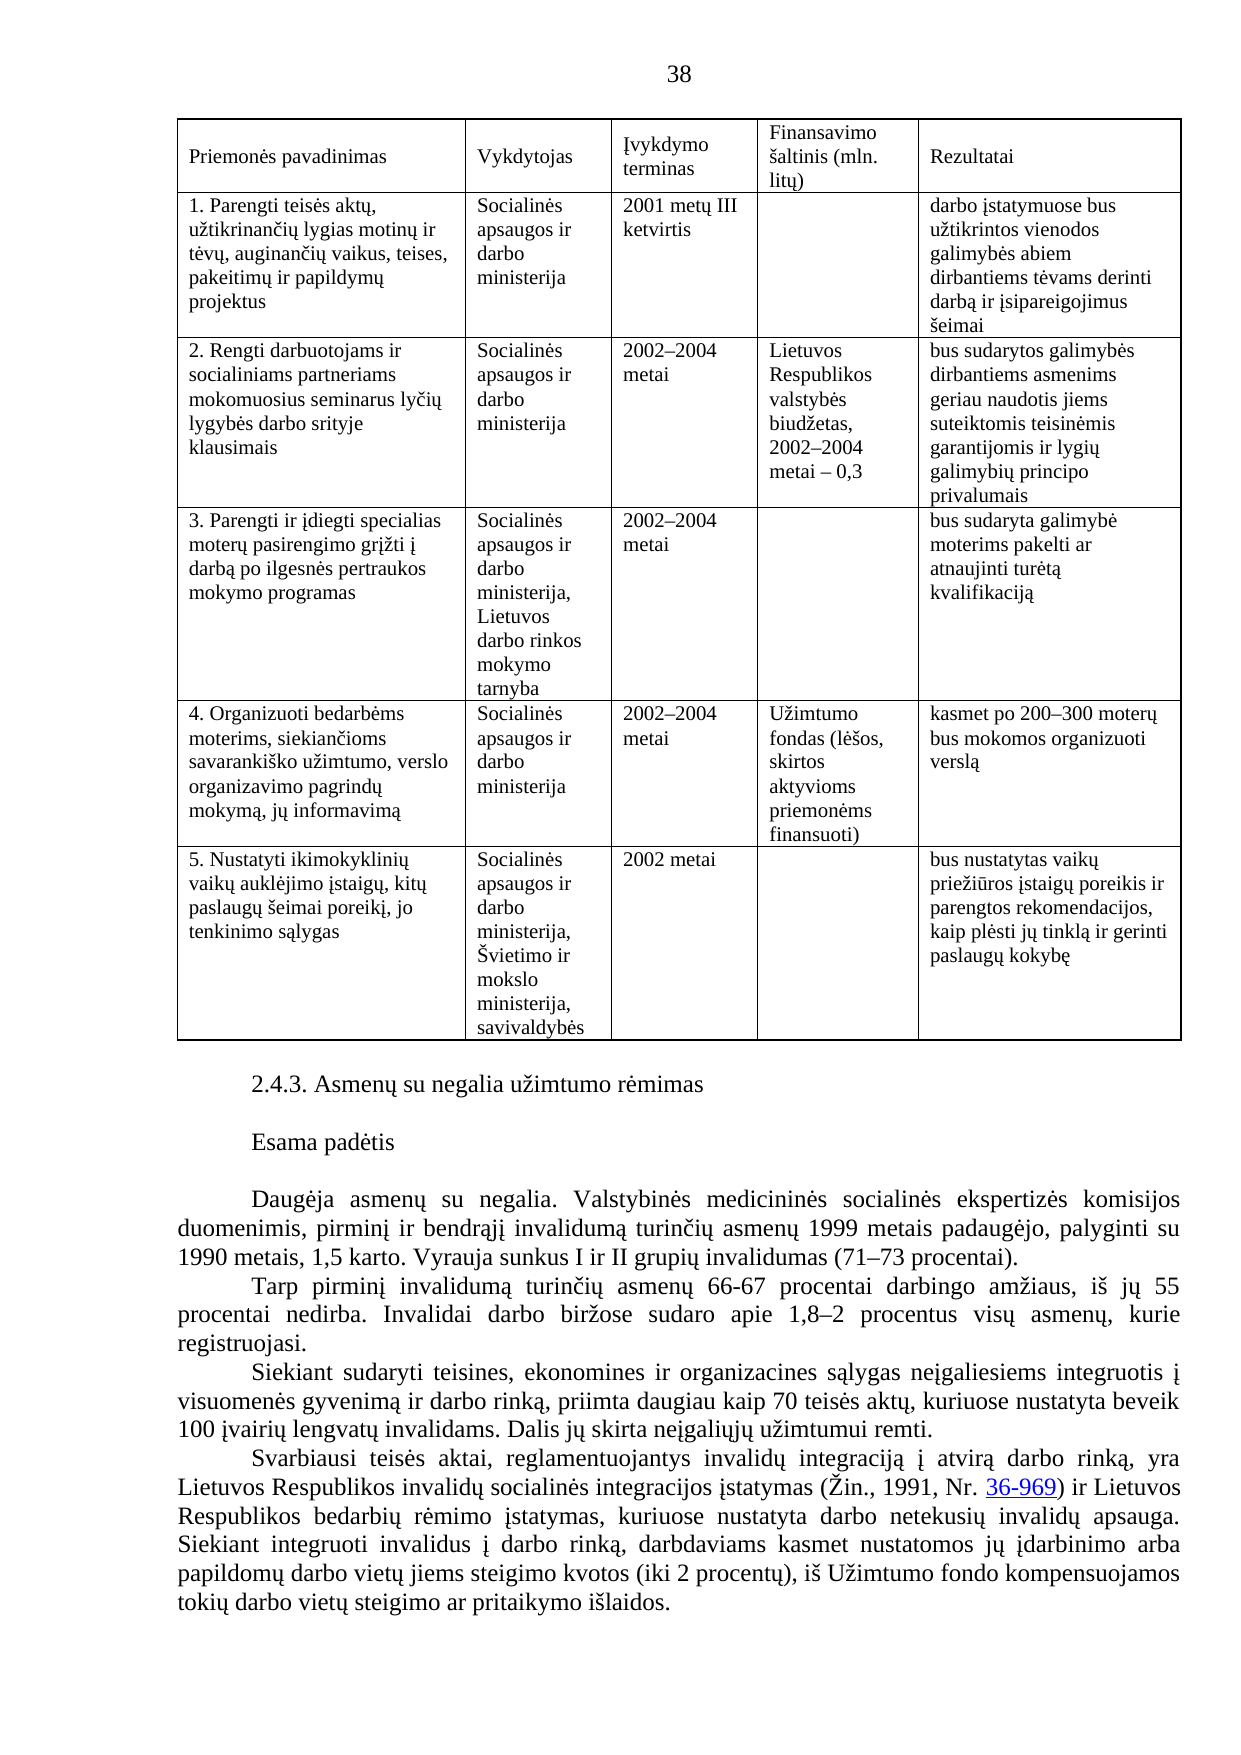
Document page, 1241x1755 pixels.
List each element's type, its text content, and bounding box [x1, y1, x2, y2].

table_cell Socialinės apsaugos ir darbo ministerija [466, 701, 611, 846]
text Siekiant sudaryti teisines, ekonomines ir organizacines sąlygas neįgaliesiems integruotis į visuomenės gyvenimą ir darbo rinką, priimta daugiau kaip 70 teisės aktų, kuriuose nustatyta beveik 100 įvairių lengvatų invalidams. Dalis jų skirta neįgaliųjų užimtumui remti. [177, 1357, 1181, 1443]
table_cell kasmet po 200–300 moterų bus mokomos organizuoti verslą [919, 701, 1180, 846]
table_cell [758, 847, 918, 1039]
table_cell 5. Nustatyti ikimokyklinių vaikų auklėjimo įstaigų, kitų paslaugų šeimai poreikį, jo tenkinimo sąlygas [178, 847, 465, 1039]
table_cell Lietuvos Respublikos valstybės biudžetas, 2002–2004 metai – 0,3 [758, 338, 918, 507]
table_cell 2002–2004 metai [612, 701, 757, 846]
table_cell Socialinės apsaugos ir darbo ministerija, Švietimo ir mokslo ministerija, savivaldybės [466, 847, 611, 1039]
table_cell 2. Rengti darbuotojams ir socialiniams partneriams mokomuosius seminarus lyčių lygybės darbo srityje klausimais [178, 338, 465, 507]
table_header Įvykdymo terminas [612, 120, 757, 192]
table_cell 4. Organizuoti bedarbėms moterims, siekiančioms savarankiško užimtumo, verslo organizavimo pagrindų mokymą, jų informavimą [178, 701, 465, 846]
table_header Priemonės pavadinimas [178, 120, 465, 192]
table_cell bus nustatytas vaikų priežiūros įstaigų poreikis ir parengtos rekomendacijos, kaip plėsti jų tinklą ir gerinti paslaugų kokybę [919, 847, 1180, 1039]
table_cell darbo įstatymuose bus užtikrintos vienodos galimybės abiem dirbantiems tėvams derinti darbą ir įsipareigojimus šeimai [919, 193, 1180, 337]
text Esama padėtis [177, 1127, 1181, 1156]
text Svarbiausi teisės aktai, reglamentuojantys invalidų integraciją į atvirą darbo rinką, yra Lietuvos Respublikos invalidų socialinės integracijos įstatymas (Žin., 1991, Nr. 36-969) ir Lietuvos Respublikos bedarbių rėmimo įstatymas, kuriuose nustatyta darbo netekusių invalidų apsauga. Siekiant integruoti invalidus į darbo rinką, darbdaviams kasmet nustatomos jų įdarbinimo arba papildomų darbo vietų jiems steigimo kvotos (iki 2 procentų), iš Užimtumo fondo kompensuojamos tokių darbo vietų steigimo ar pritaikymo išlaidos. [177, 1443, 1181, 1616]
table_cell 2002–2004 metai [612, 338, 757, 507]
text Tarp pirminį invalidumą turinčių asmenų 66-67 procentai darbingo amžiaus, iš jų 55 procentai nedirba. Invalidai darbo biržose sudaro apie 1,8–2 procentus visų asmenų, kurie registruojasi. [177, 1271, 1181, 1357]
table_cell Socialinės apsaugos ir darbo ministerija [466, 193, 611, 337]
table_cell Socialinės apsaugos ir darbo ministerija, Lietuvos darbo rinkos mokymo tarnyba [466, 508, 611, 700]
table_header Rezultatai [919, 120, 1180, 192]
table_cell [758, 193, 918, 337]
table_header Vykdytojas [466, 120, 611, 192]
table_cell 2002 metai [612, 847, 757, 1039]
text Daugėja asmenų su negalia. Valstybinės medicininės socialinės ekspertizės komisijos duomenimis, pirminį ir bendrąjį invalidumą turinčių asmenų 1999 metais padaugėjo, palyginti su 1990 metais, 1,5 karto. Vyrauja sunkus I ir II grupių invalidumas (71–73 procentai). [177, 1184, 1181, 1271]
text 2.4.3. Asmenų su negalia užimtumo rėmimas [177, 1069, 1181, 1098]
table_cell 2001 metų III ketvirtis [612, 193, 757, 337]
table_cell 2002–2004 metai [612, 508, 757, 700]
table_cell Užimtumo fondas (lėšos, skirtos aktyvioms priemonėms finansuoti) [758, 701, 918, 846]
table_cell 1. Parengti teisės aktų, užtikrinančių lygias motinų ir tėvų, auginančių vaikus, teises, pakeitimų ir papildymų projektus [178, 193, 465, 337]
table_cell bus sudaryta galimybė moterims pakelti ar atnaujinti turėtą kvalifikaciją [919, 508, 1180, 700]
table_cell Socialinės apsaugos ir darbo ministerija [466, 338, 611, 507]
table_cell 3. Parengti ir įdiegti specialias moterų pasirengimo grįžti į darbą po ilgesnės pertraukos mokymo programas [178, 508, 465, 700]
table_header Finansavimo šaltinis (mln. litų) [758, 120, 918, 192]
table_cell [758, 508, 918, 700]
table_cell bus sudarytos galimybės dirbantiems asmenims geriau naudotis jiems suteiktomis teisinėmis garantijomis ir lygių galimybių principo privalumais [919, 338, 1180, 507]
